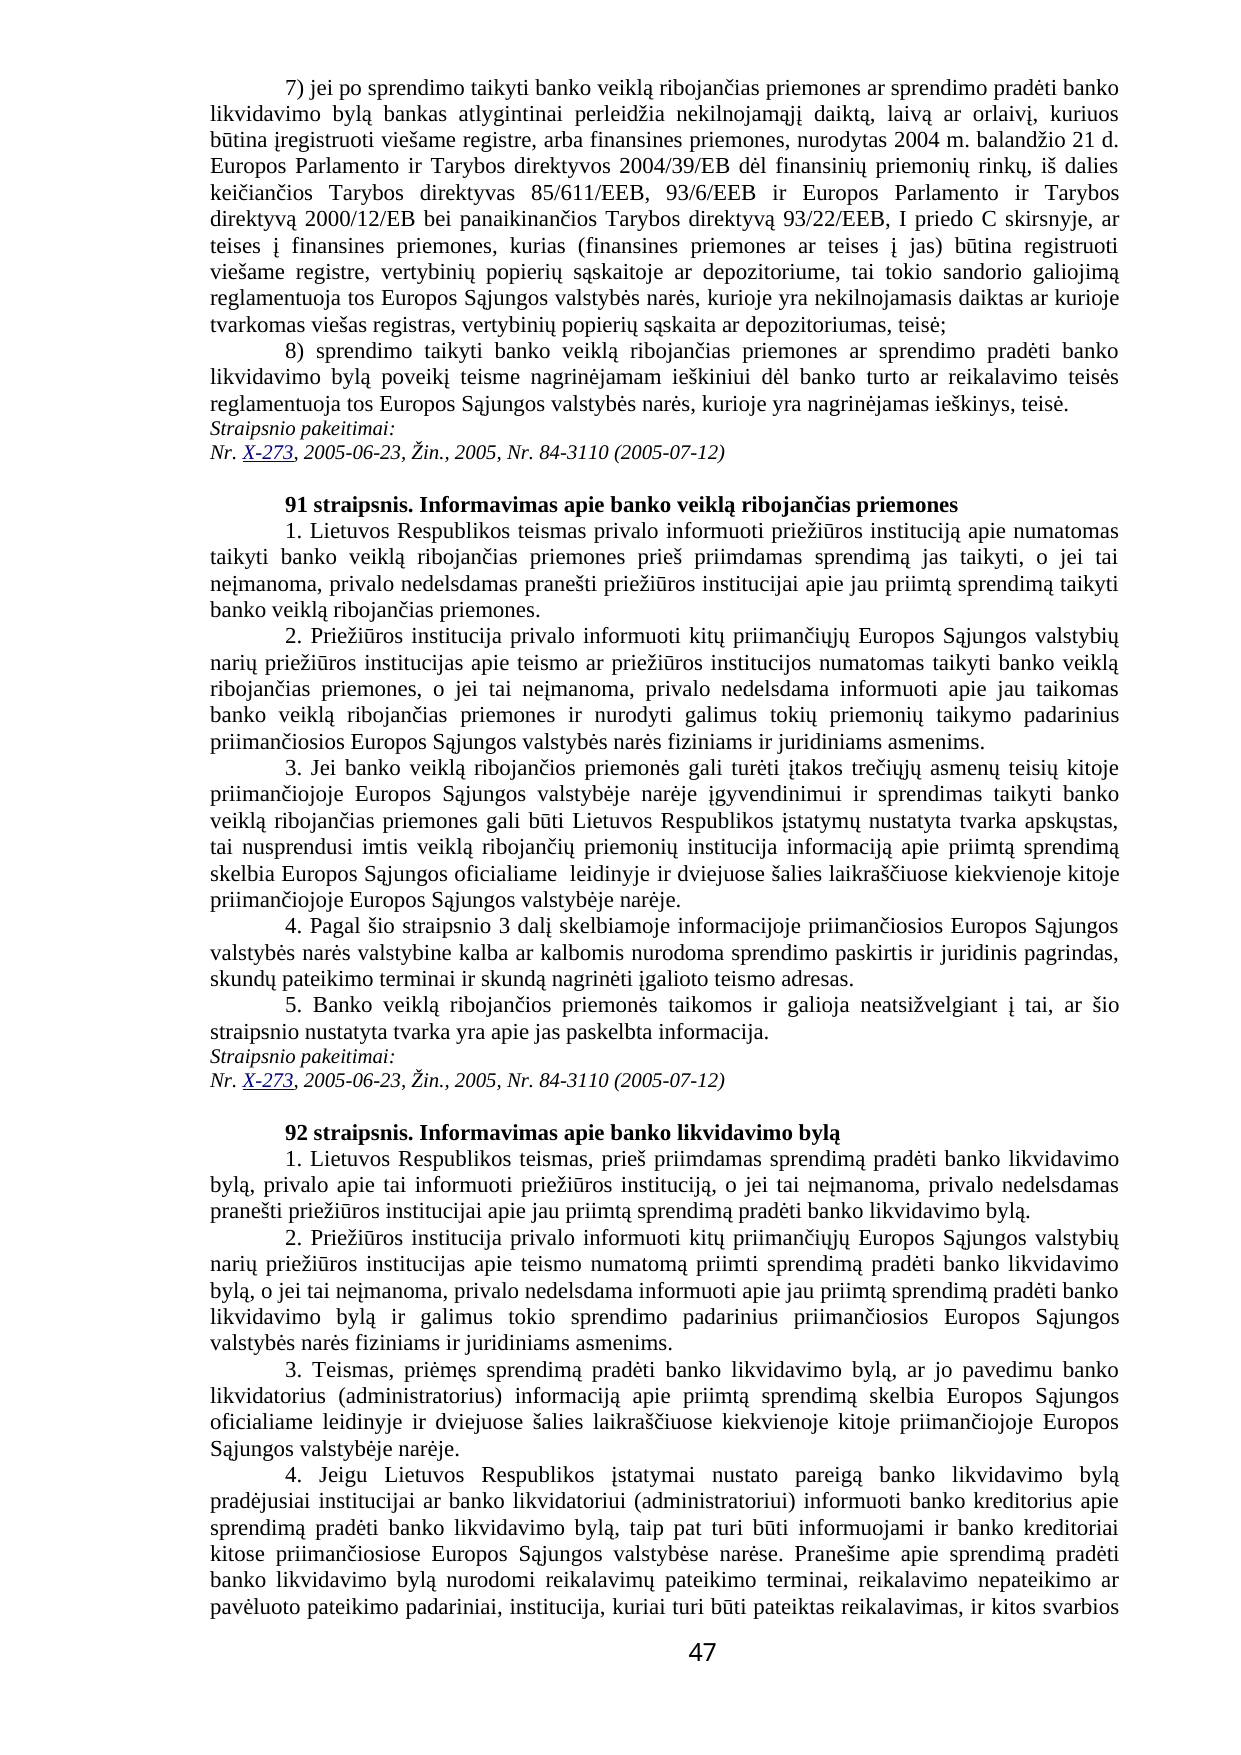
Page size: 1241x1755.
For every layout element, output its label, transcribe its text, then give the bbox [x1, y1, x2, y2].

text 4. Pagal šio straipsnio 3 dalį skelbiamoje informacijoje priimančiosios Europos Sąjungos valstybės narės valstybine kalba ar kalbomis nurodoma sprendimo paskirtis ir juridinis pagrindas, skundų pateikimo terminai ir skundą nagrinėti įgalioto teismo adresas. [210, 912, 1120, 991]
text Nr. X-273, 2005-06-23, Žin., 2005, Nr. 84-3110 (2005-07-12) [210, 1068, 1120, 1092]
text 5. Banko veiklą ribojančios priemonės taikomos ir galioja neatsižvelgiant į tai, ar šio straipsnio nustatyta tvarka yra apie jas paskelbta informacija. [210, 991, 1120, 1044]
text Nr. X-273, 2005-06-23, Žin., 2005, Nr. 84-3110 (2005-07-12) [210, 440, 1120, 464]
text 8) sprendimo taikyti banko veiklą ribojančias priemones ar sprendimo pradėti banko likvidavimo bylą poveikį teisme nagrinėjamam ieškiniui dėl banko turto ar reikalavimo teisės reglamentuoja tos Europos Sąjungos valstybės narės, kurioje yra nagrinėjamas ieškinys, teisė. [210, 337, 1120, 416]
text 3. Teismas, priėmęs sprendimą pradėti banko likvidavimo bylą, ar jo pavedimu banko likvidatorius (administratorius) informaciją apie priimtą sprendimą skelbia Europos Sąjungos oficialiame leidinyje ir dviejuose šalies laikraščiuose kiekvienoje kitoje priimančiojoje Europos Sąjungos valstybėje narėje. [210, 1356, 1120, 1461]
text 7) jei po sprendimo taikyti banko veiklą ribojančias priemones ar sprendimo pradėti banko likvidavimo bylą bankas atlygintinai perleidžia nekilnojamąjį daiktą, laivą ar orlaivį, kuriuos būtina įregistruoti viešame registre, arba finansines priemones, nurodytas 2004 m. balandžio 21 d. Europos Parlamento ir Tarybos direktyvos 2004/39/EB dėl finansinių priemonių rinkų, iš dalies keičiančios Tarybos direktyvas 85/611/EEB, 93/6/EEB ir Europos Parlamento ir Tarybos direktyvą 2000/12/EB bei panaikinančios Tarybos direktyvą 93/22/EEB, I priedo C skirsnyje, ar teises į finansines priemones, kurias (finansines priemones ar teises į jas) būtina registruoti viešame registre, vertybinių popierių sąskaitoje ar depozitoriume, tai tokio sandorio galiojimą reglamentuoja tos Europos Sąjungos valstybės narės, kurioje yra nekilnojamasis daiktas ar kurioje tvarkomas viešas registras, vertybinių popierių sąskaita ar depozitoriumas, teisė; [210, 73, 1120, 337]
text 4. Jeigu Lietuvos Respublikos įstatymai nustato pareigą banko likvidavimo bylą pradėjusiai institucijai ar banko likvidatoriui (administratoriui) informuoti banko kreditorius apie sprendimą pradėti banko likvidavimo bylą, taip pat turi būti informuojami ir banko kreditoriai kitose priimančiosiose Europos Sąjungos valstybėse narėse. Pranešime apie sprendimą pradėti banko likvidavimo bylą nurodomi reikalavimų pateikimo terminai, reikalavimo nepateikimo ar pavėluoto pateikimo padariniai, institucija, kuriai turi būti pateiktas reikalavimas, ir kitos svarbios [210, 1461, 1120, 1619]
text 2. Priežiūros institucija privalo informuoti kitų priimančiųjų Europos Sąjungos valstybių narių priežiūros institucijas apie teismo ar priežiūros institucijos numatomas taikyti banko veiklą ribojančias priemones, o jei tai neįmanoma, privalo nedelsdama informuoti apie jau taikomas banko veiklą ribojančias priemones ir nurodyti galimus tokių priemonių taikymo padarinius priimančiosios Europos Sąjungos valstybės narės fiziniams ir juridiniams asmenims. [210, 622, 1120, 754]
text Straipsnio pakeitimai: [210, 416, 1120, 440]
text Straipsnio pakeitimai: [210, 1044, 1120, 1068]
text 91 straipsnis. Informavimas apie banko veiklą ribojančias priemones [210, 491, 1120, 517]
text 92 straipsnis. Informavimas apie banko likvidavimo bylą [210, 1118, 1120, 1145]
text 1. Lietuvos Respublikos teismas, prieš priimdamas sprendimą pradėti banko likvidavimo bylą, privalo apie tai informuoti priežiūros instituciją, o jei tai neįmanoma, privalo nedelsdamas pranešti priežiūros institucijai apie jau priimtą sprendimą pradėti banko likvidavimo bylą. [210, 1145, 1120, 1224]
text 2. Priežiūros institucija privalo informuoti kitų priimančiųjų Europos Sąjungos valstybių narių priežiūros institucijas apie teismo numatomą priimti sprendimą pradėti banko likvidavimo bylą, o jei tai neįmanoma, privalo nedelsdama informuoti apie jau priimtą sprendimą pradėti banko likvidavimo bylą ir galimus tokio sprendimo padarinius priimančiosios Europos Sąjungos valstybės narės fiziniams ir juridiniams asmenims. [210, 1224, 1120, 1356]
text 3. Jei banko veiklą ribojančios priemonės gali turėti įtakos trečiųjų asmenų teisių kitoje priimančiojoje Europos Sąjungos valstybėje narėje įgyvendinimui ir sprendimas taikyti banko veiklą ribojančias priemones gali būti Lietuvos Respublikos įstatymų nustatyta tvarka apskųstas, tai nusprendusi imtis veiklą ribojančių priemonių institucija informaciją apie priimtą sprendimą skelbia Europos Sąjungos oficialiame leidinyje ir dviejuose šalies laikraščiuose kiekvienoje kitoje priimančiojoje Europos Sąjungos valstybėje narėje. [210, 754, 1120, 912]
text 1. Lietuvos Respublikos teismas privalo informuoti priežiūros instituciją apie numatomas taikyti banko veiklą ribojančias priemones prieš priimdamas sprendimą jas taikyti, o jei tai neįmanoma, privalo nedelsdamas pranešti priežiūros institucijai apie jau priimtą sprendimą taikyti banko veiklą ribojančias priemones. [210, 517, 1120, 622]
